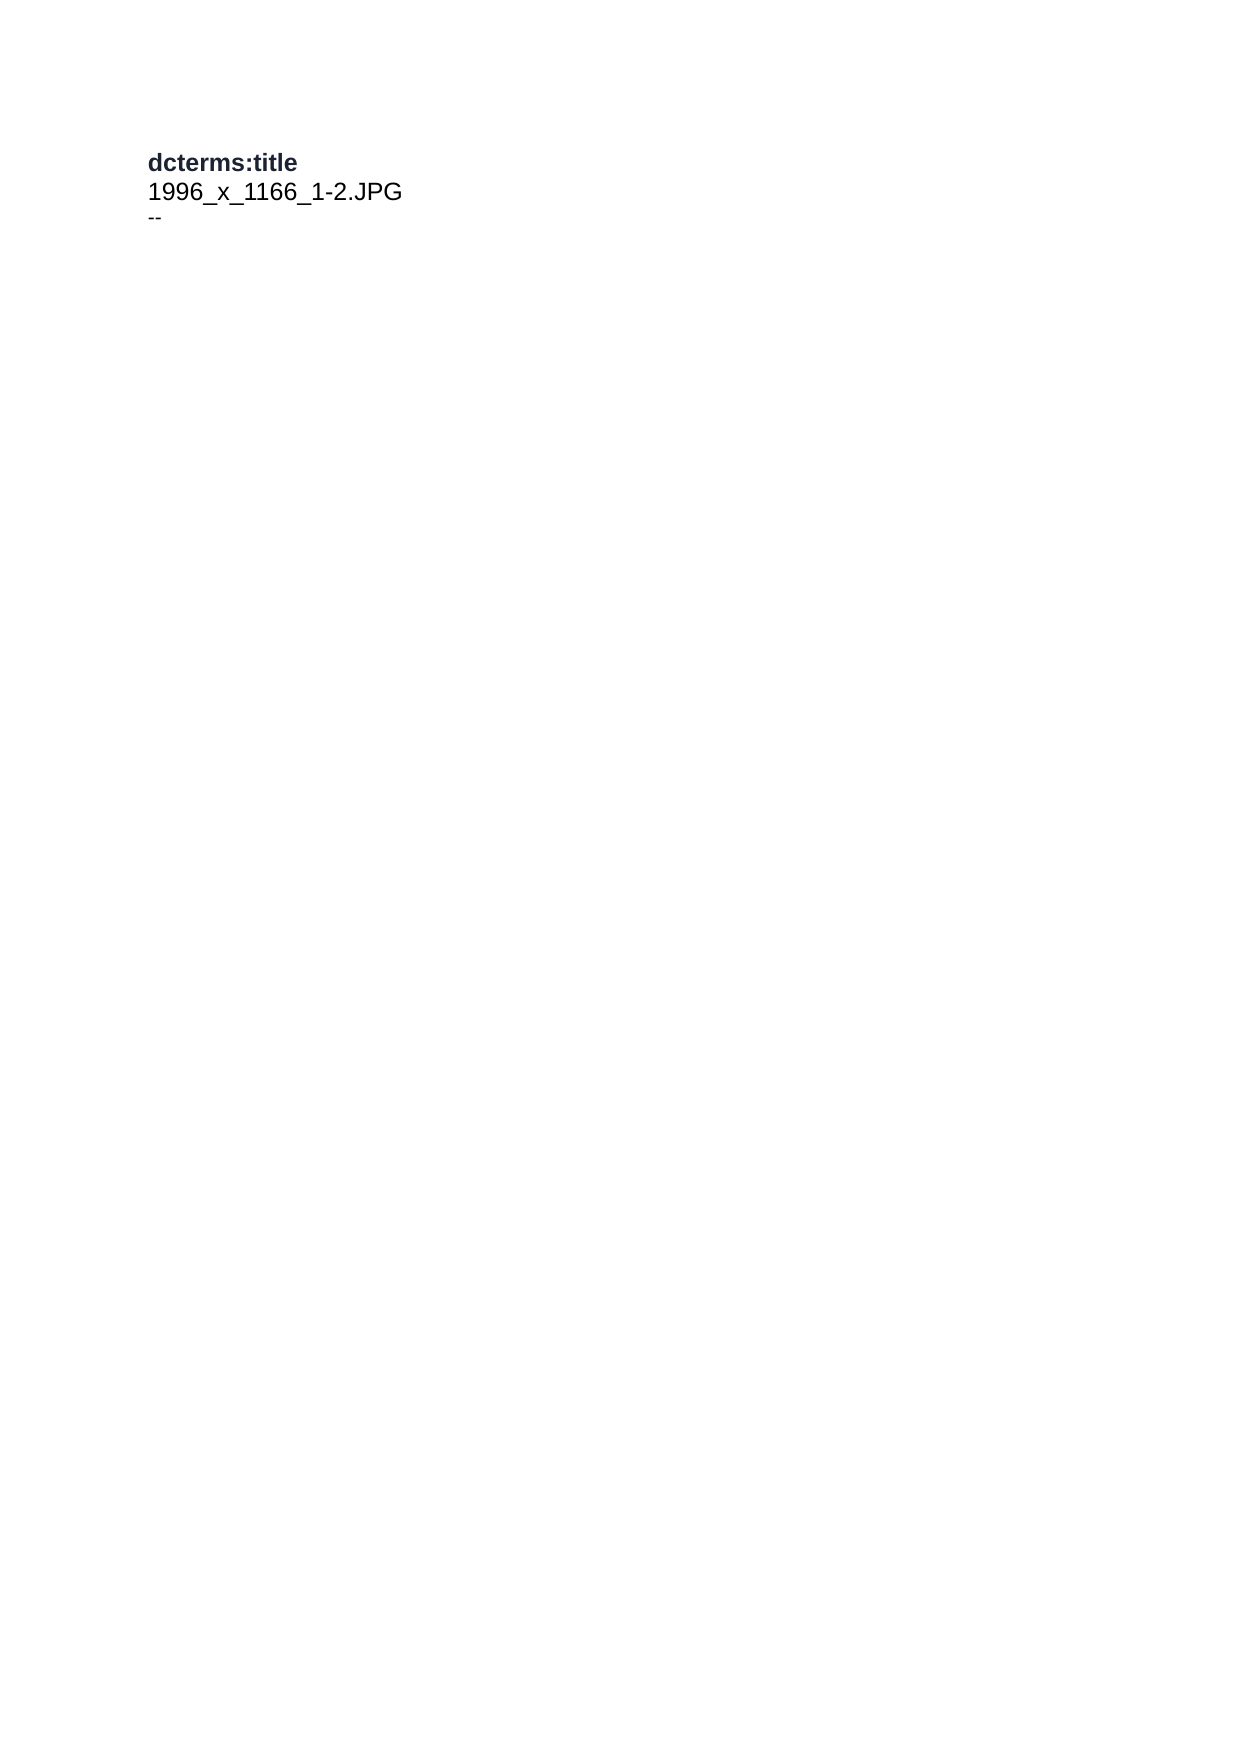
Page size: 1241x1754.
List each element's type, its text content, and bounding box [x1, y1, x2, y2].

text dcterms:title [148, 148, 1092, 176]
text 1996_x_1166_1-2.JPG [148, 176, 1092, 205]
text -- [148, 205, 1092, 229]
